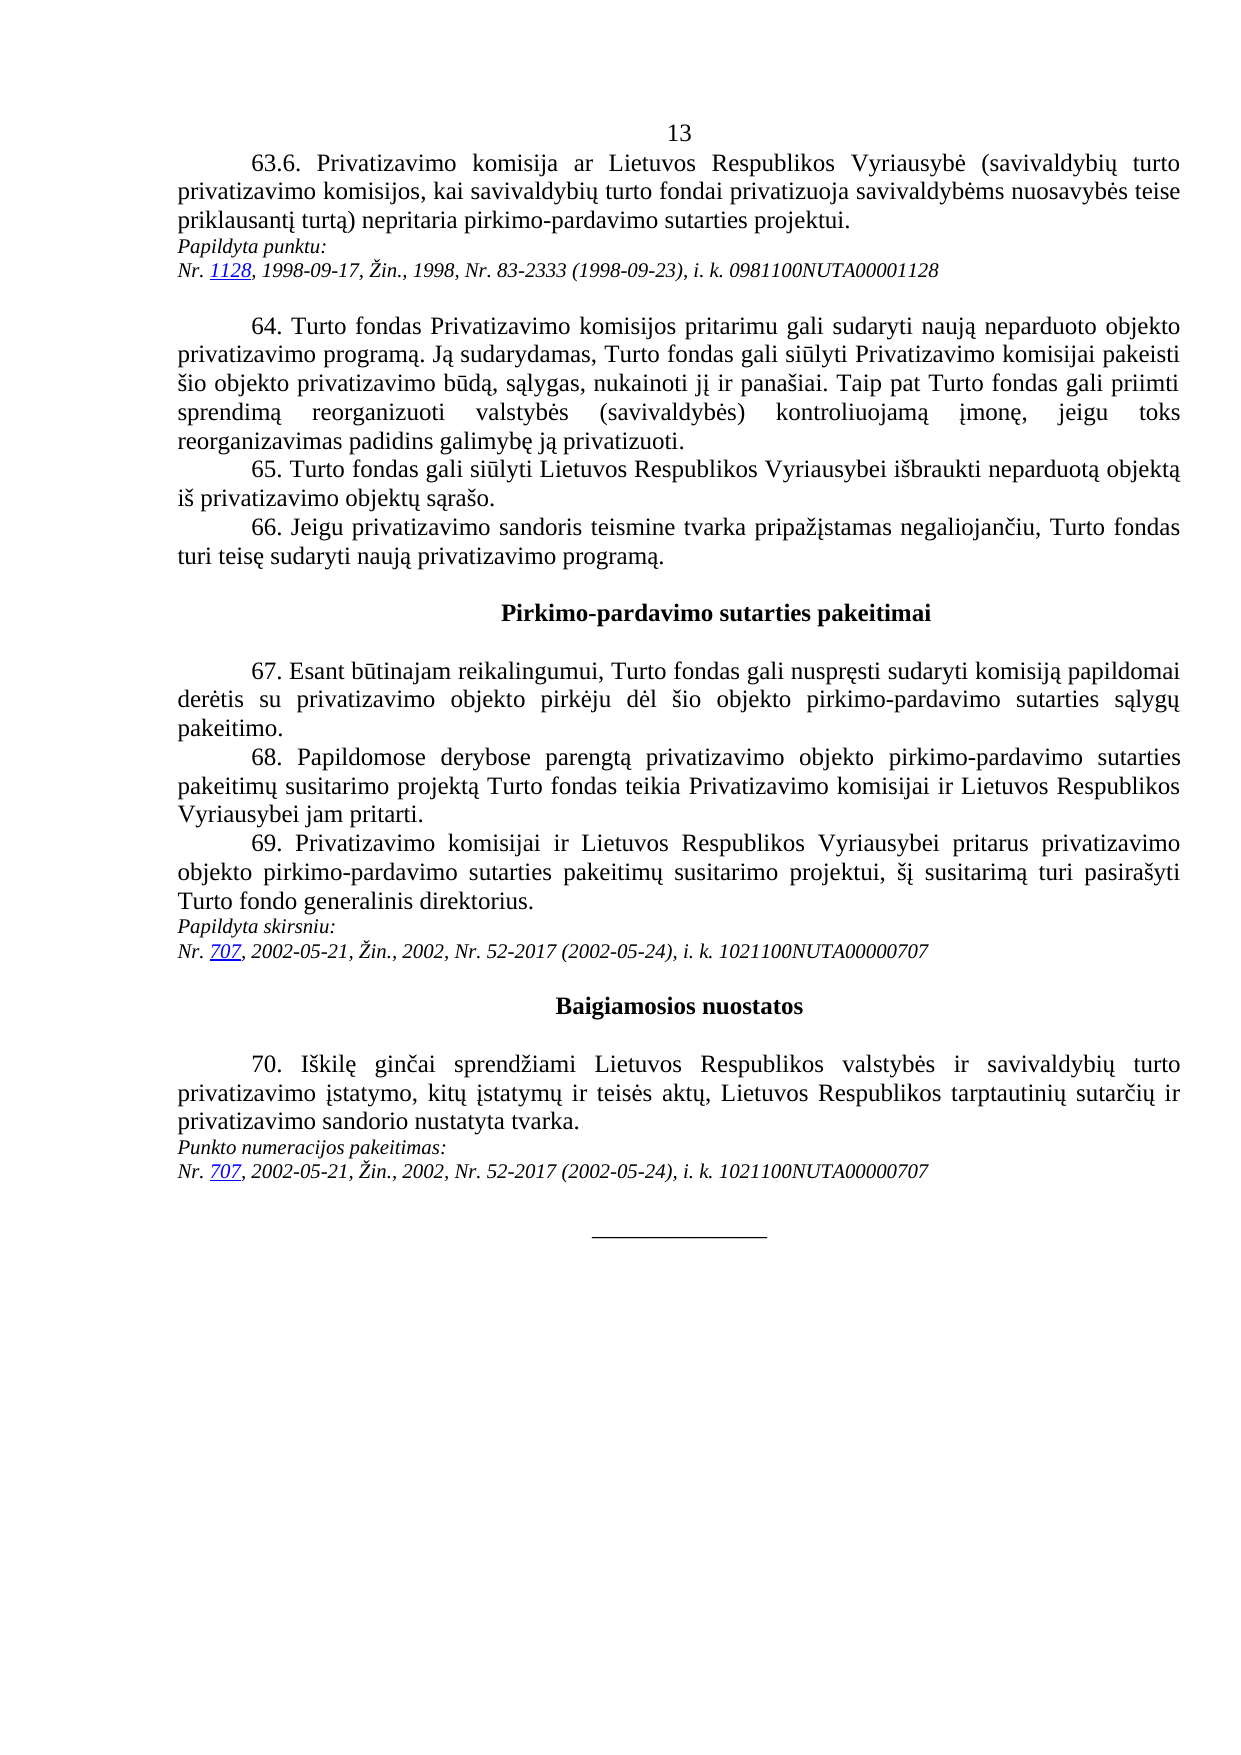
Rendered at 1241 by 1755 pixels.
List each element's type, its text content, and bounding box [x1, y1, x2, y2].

text Punkto numeracijos pakeitimas: [177, 1135, 1181, 1159]
text Nr. 707, 2002-05-21, Žin., 2002, Nr. 52-2017 (2002-05-24), i. k. 1021100NUTA00000707 [177, 938, 1181, 963]
text 68. Papildomose derybose parengtą privatizavimo objekto pirkimo-pardavimo sutarties pakeitimų susitarimo projektą Turto fondas teikia Privatizavimo komisijai ir Lietuvos Respublikos Vyriausybei jam pritarti. [177, 742, 1181, 828]
text Papildyta punktu: [177, 234, 1181, 258]
text ______________ [177, 1212, 1181, 1241]
text Baigiamosios nuostatos [177, 991, 1181, 1020]
text 66. Jeigu privatizavimo sandoris teismine tvarka pripažįstamas negaliojančiu, Turto fondas turi teisę sudaryti naują privatizavimo programą. [177, 512, 1181, 569]
text 70. Iškilę ginčai sprendžiami Lietuvos Respublikos valstybės ir savivaldybių turto privatizavimo įstatymo, kitų įstatymų ir teisės aktų, Lietuvos Respublikos tarptautinių sutarčių ir privatizavimo sandorio nustatyta tvarka. [177, 1049, 1181, 1135]
text Papildyta skirsniu: [177, 914, 1181, 938]
text 69. Privatizavimo komisijai ir Lietuvos Respublikos Vyriausybei pritarus privatizavimo objekto pirkimo-pardavimo sutarties pakeitimų susitarimo projektui, šį susitarimą turi pasirašyti Turto fondo generalinis direktorius. [177, 828, 1181, 914]
text Nr. 1128, 1998-09-17, Žin., 1998, Nr. 83-2333 (1998-09-23), i. k. 0981100NUTA00001128 [177, 258, 1181, 282]
text 65. Turto fondas gali siūlyti Lietuvos Respublikos Vyriausybei išbraukti neparduotą objektą iš privatizavimo objektų sąrašo. [177, 454, 1181, 512]
text 63.6. Privatizavimo komisija ar Lietuvos Respublikos Vyriausybė (savivaldybių turto privatizavimo komisijos, kai savivaldybių turto fondai privatizuoja savivaldybėms nuosavybės teise priklausantį turtą) nepritaria pirkimo-pardavimo sutarties projektui. [177, 148, 1181, 234]
text 67. Esant būtinajam reikalingumui, Turto fondas gali nuspręsti sudaryti komisiją papildomai derėtis su privatizavimo objekto pirkėju dėl šio objekto pirkimo-pardavimo sutarties sąlygų pakeitimo. [177, 656, 1181, 742]
text Nr. 707, 2002-05-21, Žin., 2002, Nr. 52-2017 (2002-05-24), i. k. 1021100NUTA00000707 [177, 1159, 1181, 1183]
text 64. Turto fondas Privatizavimo komisijos pritarimu gali sudaryti naują neparduoto objekto privatizavimo programą. Ją sudarydamas, Turto fondas gali siūlyti Privatizavimo komisijai pakeisti šio objekto privatizavimo būdą, sąlygas, nukainoti jį ir panašiai. Taip pat Turto fondas gali priimti sprendimą reorganizuoti valstybės (savivaldybės) kontroliuojamą įmonę, jeigu toks reorganizavimas padidins galimybę ją privatizuoti. [177, 311, 1181, 454]
text Pirkimo-pardavimo sutarties pakeitimai [177, 598, 1181, 627]
